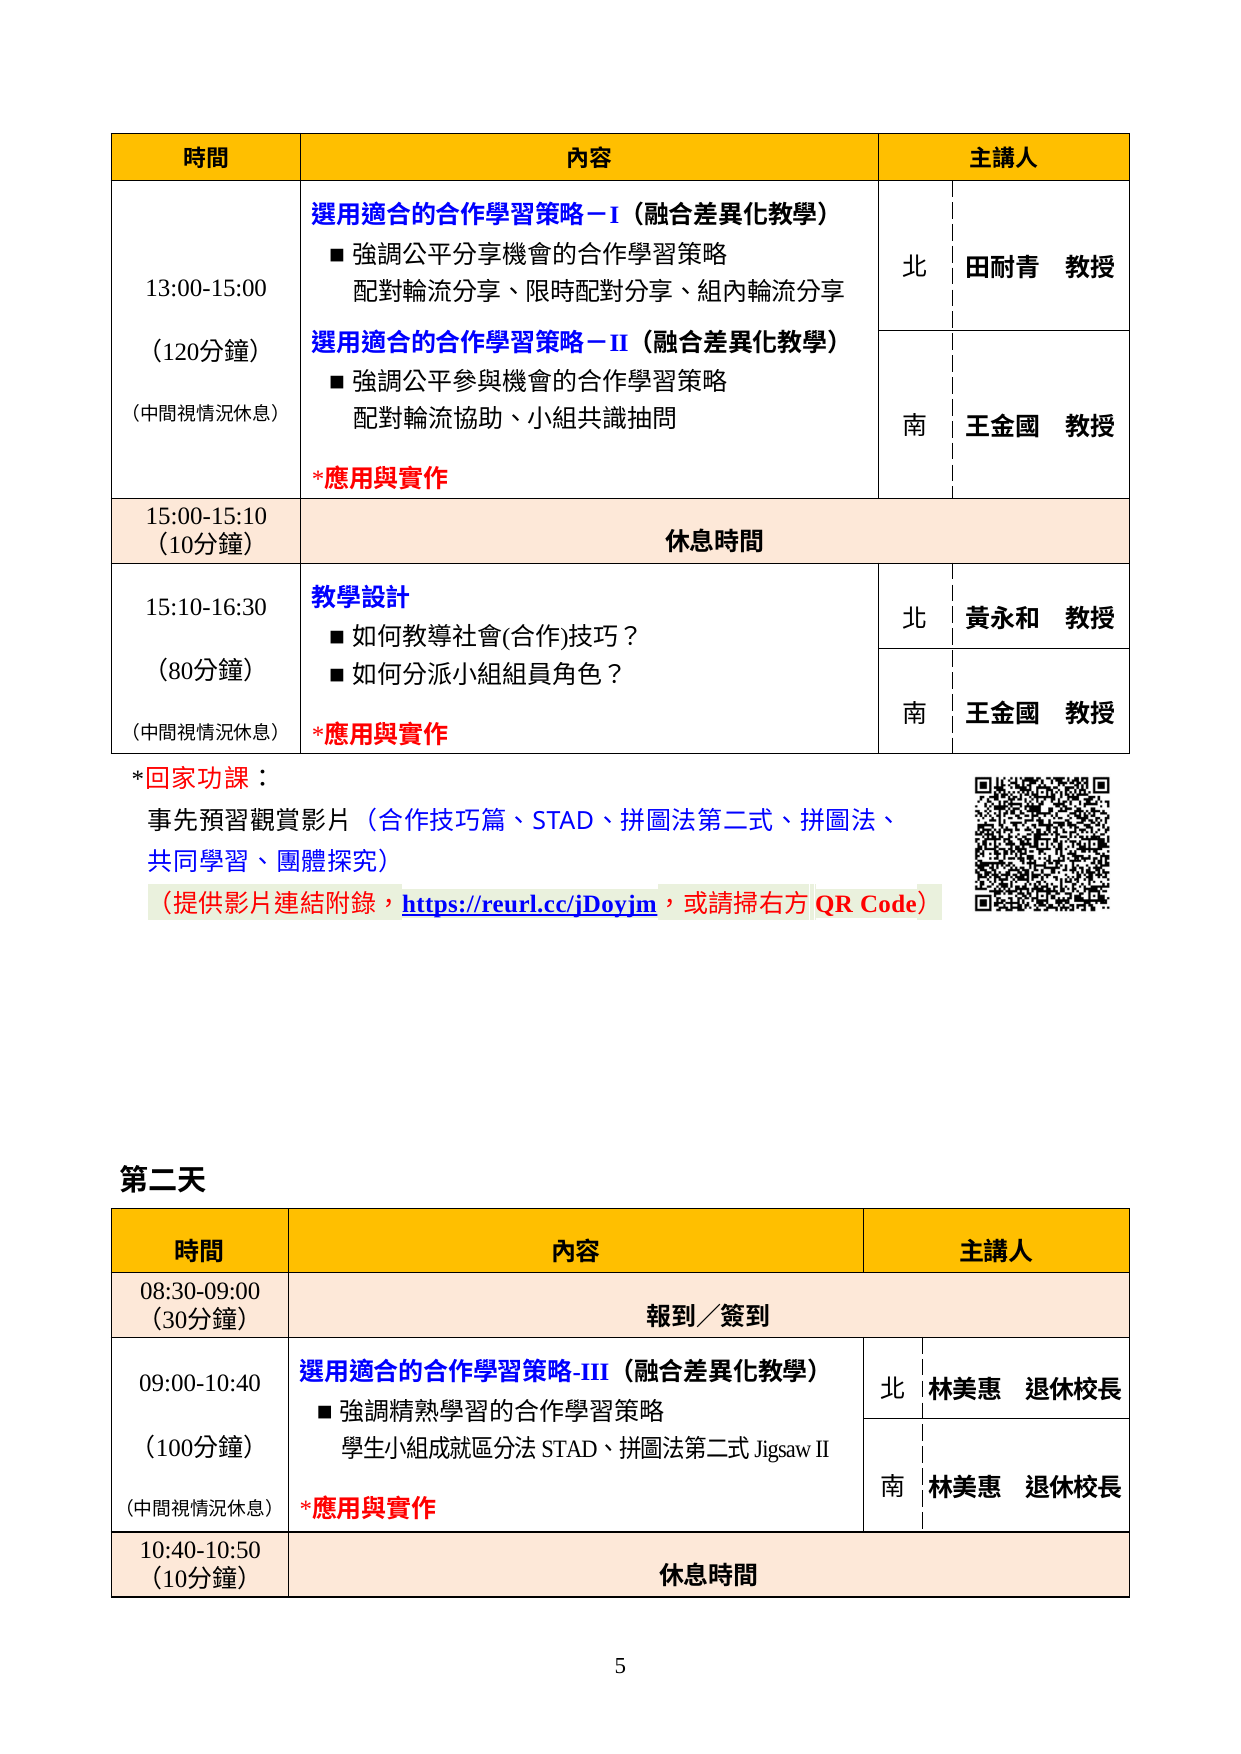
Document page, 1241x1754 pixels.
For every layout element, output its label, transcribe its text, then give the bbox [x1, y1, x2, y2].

table_cell 王金國 教授 [952, 331, 1129, 498]
table_cell 09:00-10:40 （100分鐘） （中間視情況休息） [112, 1338, 288, 1531]
table_header 時間 [112, 1209, 288, 1272]
table_cell 休息時間 [301, 499, 1129, 563]
table_cell 15:10-16:30 （80分鐘） （中間視情況休息） [112, 564, 300, 753]
table_cell 王金國 教授 [952, 649, 1129, 753]
table_cell 休息時間 [289, 1533, 1129, 1596]
table_header 主講人 [864, 1209, 1129, 1272]
table_cell 南 [864, 1419, 923, 1531]
table_cell 北 [879, 564, 952, 648]
text 事先預習觀賞影片（合作技巧篇、STAD、拼圖法第二式、拼圖法、 共同學習、團體探究） （提供影片連結附錄，https://reurl.cc/jDoyjm，或請掃右方QR Code） [148, 796, 1134, 921]
picture [972, 774, 1112, 914]
table_cell 選用適合的合作學習策略－I（融合差異化教學） 強調公平分享機會的合作學習策略 配對輪流分享、限時配對分享、組內輪流分享 選用適合的合作學習策略－II（融合差異化教學） 強調公平參與機會的合作學習策略 配對輪流協助、小組共識抽問 *應用與實作 [301, 181, 878, 498]
table_cell 南 [879, 649, 952, 753]
table_cell 林美惠 退休校長 [923, 1419, 1129, 1531]
table_cell 13:00-15:00 （120分鐘） （中間視情況休息） [112, 181, 300, 498]
table_cell 08:30-09:00 （30分鐘） [112, 1273, 288, 1337]
table_header 時間 [112, 134, 300, 180]
table_header 主講人 [879, 134, 1129, 180]
table_cell 15:00-15:10 （10分鐘） [112, 499, 300, 563]
table_cell 黃永和 教授 [952, 564, 1129, 648]
table_cell 田耐青 教授 [952, 181, 1129, 330]
text 第二天 [119, 1136, 1134, 1199]
table_cell 北 [864, 1338, 923, 1417]
text *回家功課： [106, 754, 1134, 796]
table_cell 林美惠 退休校長 [923, 1338, 1129, 1417]
table_cell 北 [879, 181, 952, 330]
table_header 內容 [289, 1209, 863, 1272]
table_cell 選用適合的合作學習策略-III（融合差異化教學） 強調精熟學習的合作學習策略 學生小組成就區分法 STAD、拼圖法第二式 Jigsaw II *應用與實作 [289, 1338, 863, 1531]
table_cell 10:40-10:50 （10分鐘） [112, 1533, 288, 1596]
table_cell 南 [879, 331, 952, 498]
table_cell 教學設計 如何教導社會(合作)技巧？ 如何分派小組組員角色？ *應用與實作 [301, 564, 878, 753]
table_header 內容 [301, 134, 878, 180]
table_cell 報到／簽到 [289, 1273, 1129, 1337]
